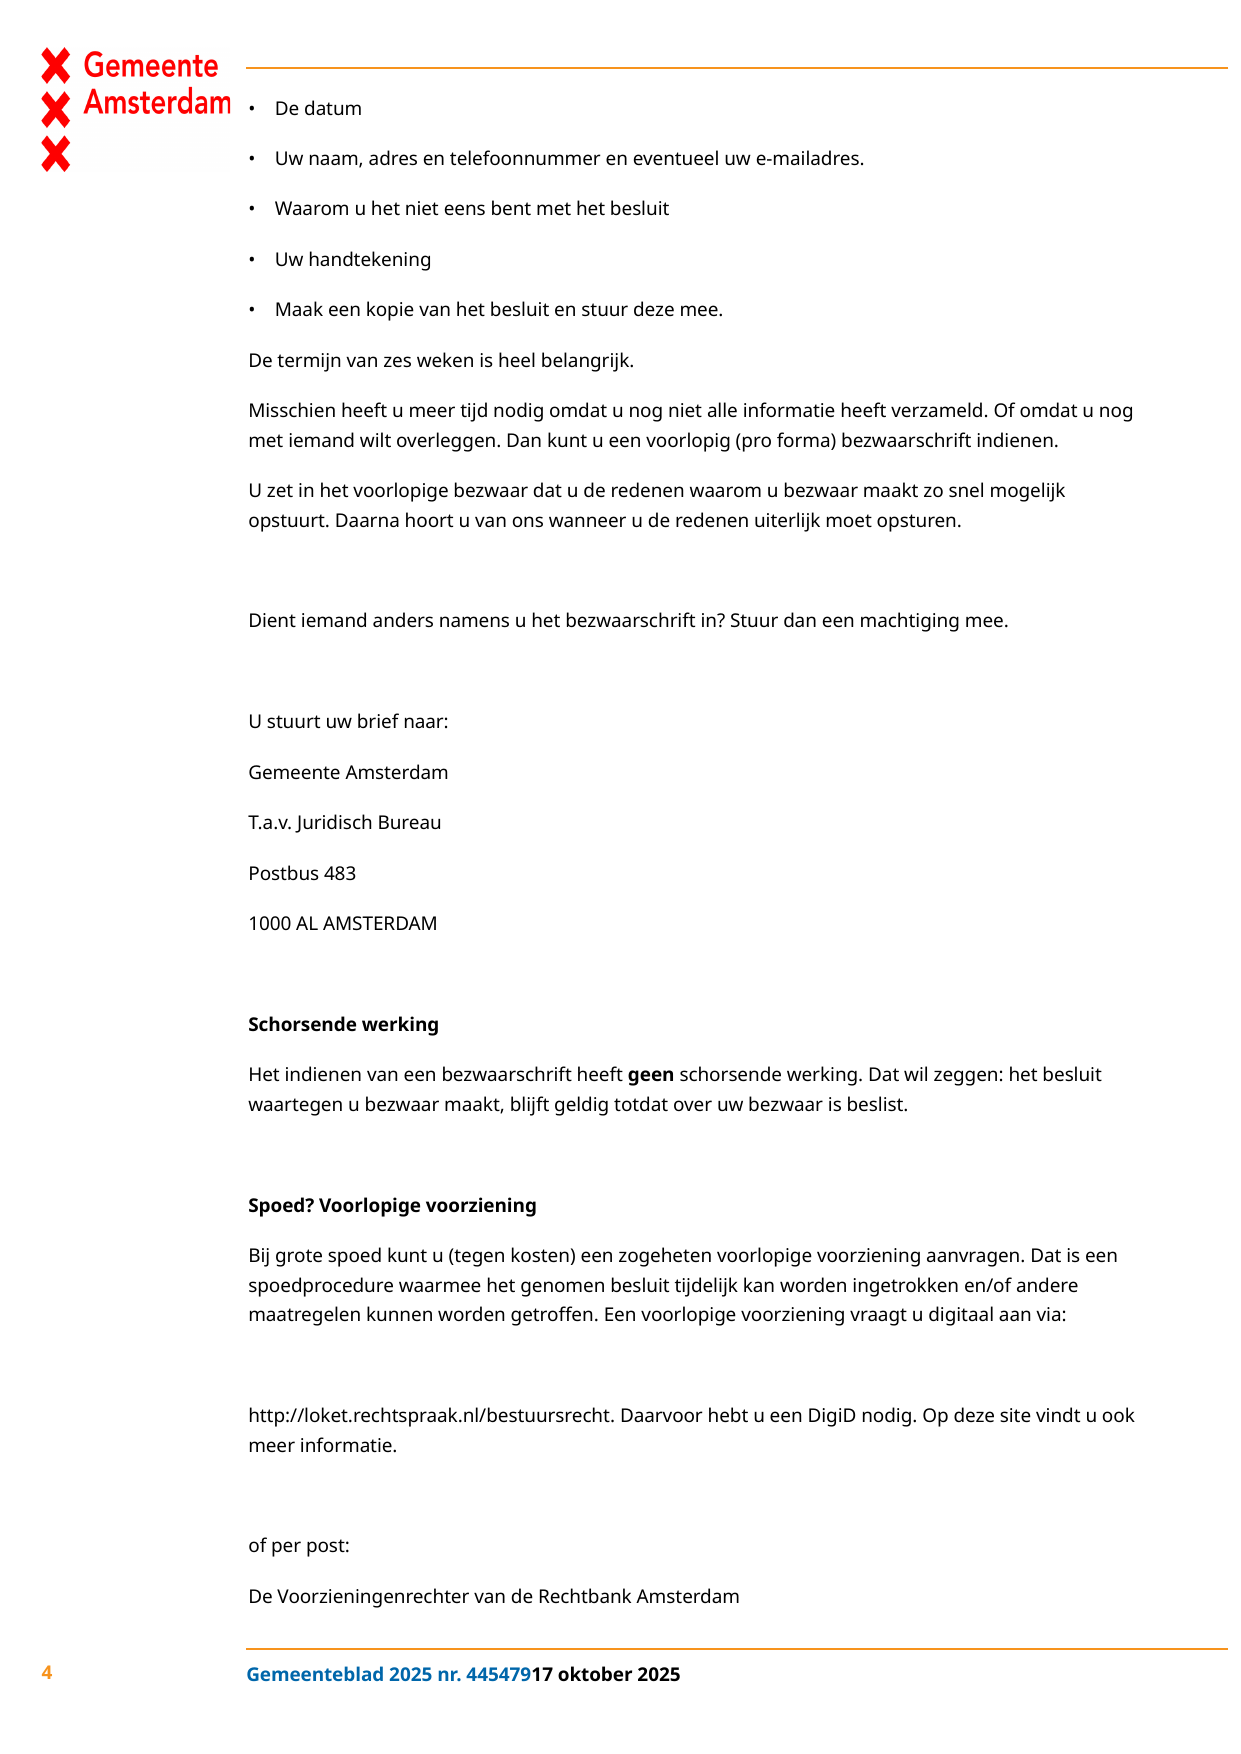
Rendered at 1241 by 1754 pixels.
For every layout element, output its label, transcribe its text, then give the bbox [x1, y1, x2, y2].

text • Uw handtekening [248, 246, 1152, 272]
text • Maak een kopie van het besluit en stuur deze mee. [248, 296, 1152, 322]
picture [41, 47, 231, 172]
text Bij grote spoed kunt u (tegen kosten) een zogeheten voorlopige voorziening aanvragen. Dat is een spoedprocedure waarmee het genomen besluit tijdelijk kan worden ingetrokken en/of andere maatregelen kunnen worden getroffen. Een voorlopige voorziening vraagt u digitaal aan via: [248, 1242, 1152, 1327]
text De Voorzieningenrechter van de Rechtbank Amsterdam [248, 1583, 1152, 1609]
text Postbus 483 [248, 860, 1152, 886]
text Gemeente Amsterdam [248, 759, 1152, 785]
text Dient iemand anders namens u het bezwaarschrift in? Stuur dan een machtiging mee. [248, 608, 1152, 633]
text Spoed? Voorlopige voorziening [248, 1192, 1152, 1218]
text of per post: [248, 1533, 1152, 1558]
text U zet in het voorlopige bezwaar dat u de redenen waarom u bezwaar maakt zo snel mogelijk opstuurt. Daarna hoort u van ons wanneer u de redenen uiterlijk moet opsturen. [248, 477, 1152, 533]
text De termijn van zes weken is heel belangrijk. [248, 347, 1152, 373]
text • Uw naam, adres en telefoonnummer en eventueel uw e-mailadres. [248, 145, 1152, 171]
text http://loket.rechtspraak.nl/bestuursrecht. Daarvoor hebt u een DigiD nodig. Op deze site vindt u ook meer informatie. [248, 1402, 1152, 1458]
text Misschien heeft u meer tijd nodig omdat u nog niet alle informatie heeft verzameld. Of omdat u nog met iemand wilt overleggen. Dan kunt u een voorlopig (pro forma) bezwaarschrift indienen. [248, 397, 1152, 453]
text Schorsende werking [248, 1011, 1152, 1037]
text 1000 AL AMSTERDAM [248, 910, 1152, 936]
text • De datum [248, 95, 1152, 121]
text T.a.v. Juridisch Bureau [248, 809, 1152, 835]
text U stuurt uw brief naar: [248, 708, 1152, 734]
text • Waarom u het niet eens bent met het besluit [248, 196, 1152, 221]
text Het indienen van een bezwaarschrift heeft geen schorsende werking. Dat wil zeggen: het besluit waartegen u bezwaar maakt, blijft geldig totdat over uw bezwaar is beslist. [248, 1061, 1152, 1117]
